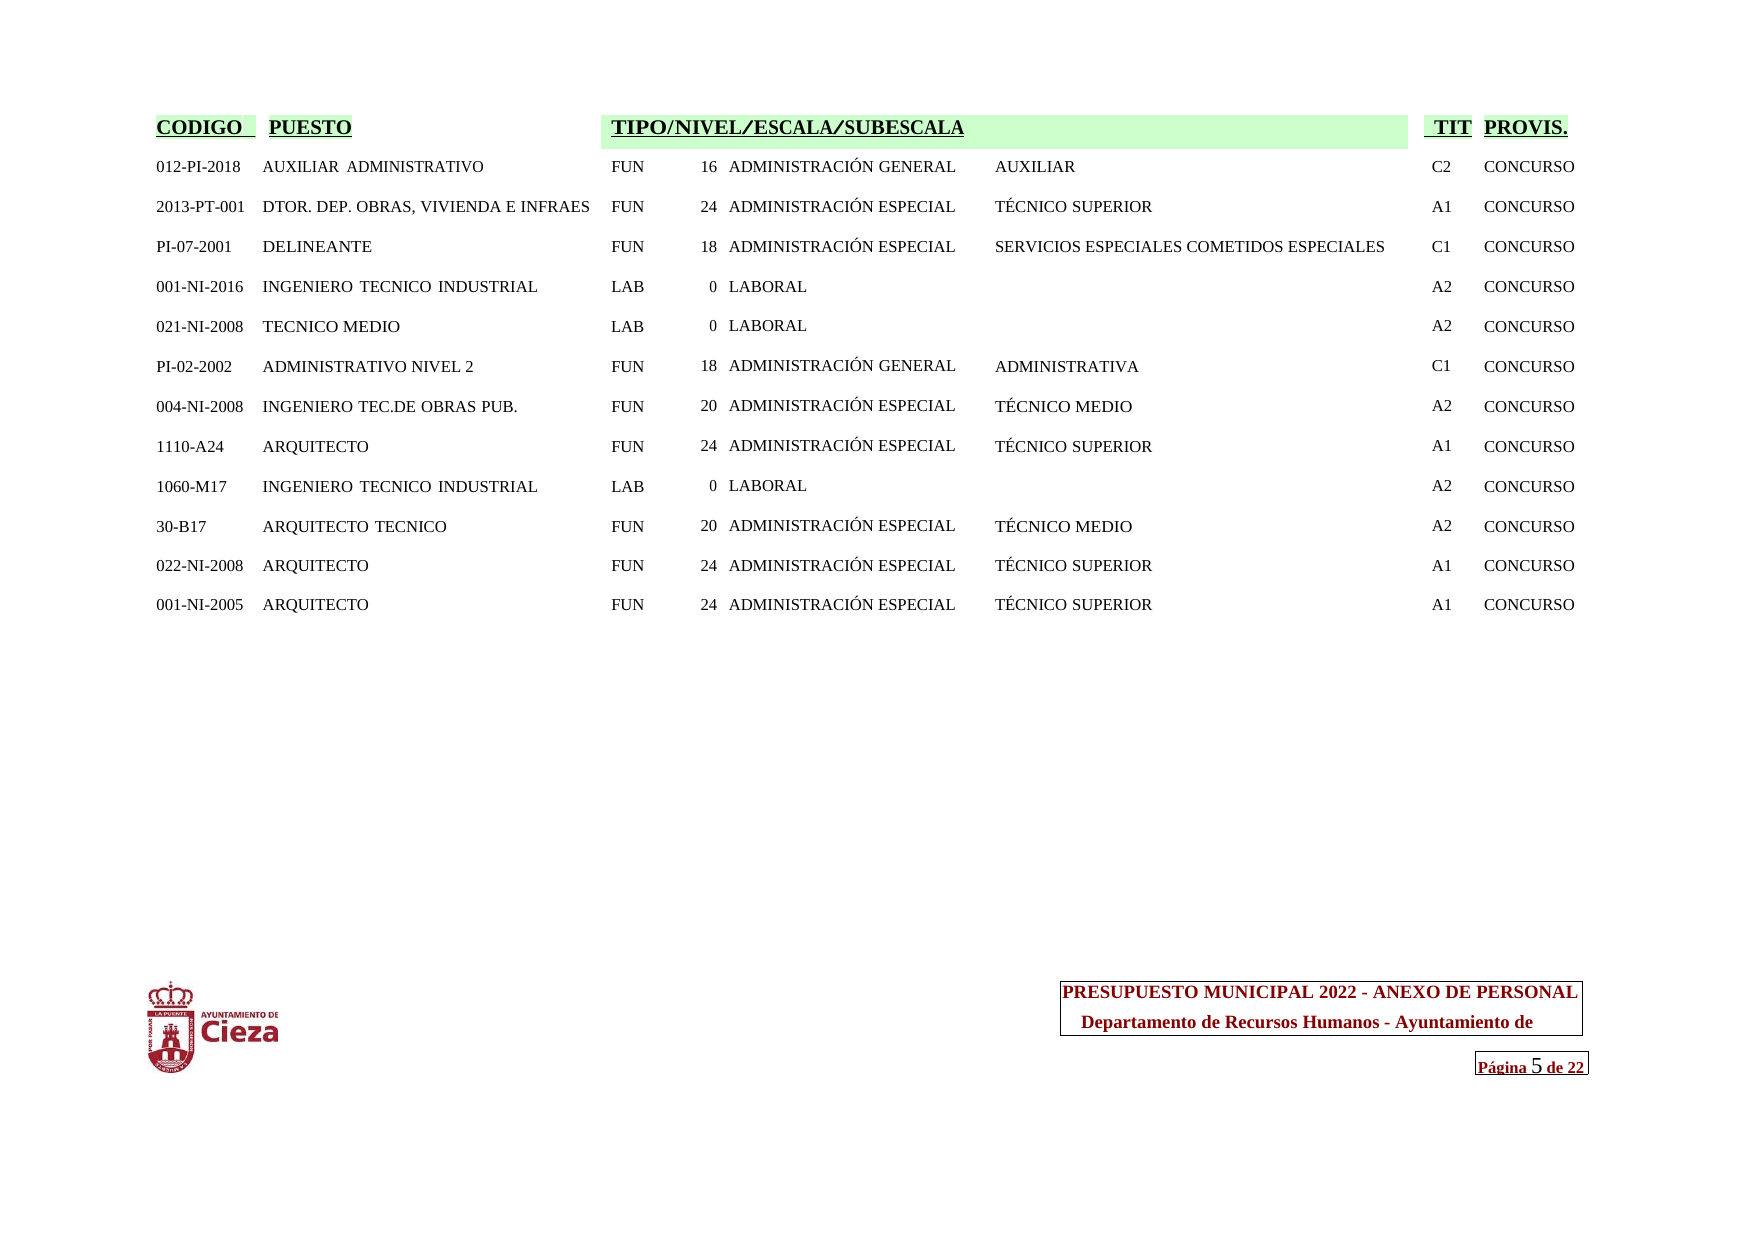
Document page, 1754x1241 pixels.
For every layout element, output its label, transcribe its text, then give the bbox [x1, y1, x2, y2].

table_cell A1 [1408, 587, 1468, 616]
table_cell TÉCNICO MEDIO [977, 387, 1408, 427]
table_cell FUN [601, 347, 673, 387]
table_cell CONCURSO [1468, 227, 1581, 267]
table_cell FUN [601, 507, 673, 547]
table_cell FUN [601, 227, 673, 267]
table_cell A2 [1408, 387, 1468, 427]
table_cell LAB [601, 467, 673, 507]
table_cell 012-PI-2018 [151, 149, 252, 187]
table_cell 30-B17 [151, 507, 252, 547]
table_cell 18 [673, 227, 723, 267]
table_cell [977, 267, 1408, 307]
table_cell ARQUITECTO [252, 547, 601, 587]
table_header TIPO/ [601, 115, 673, 149]
table_cell C1 [1408, 347, 1468, 387]
table_cell 16 [673, 149, 723, 187]
table_cell LABORAL [723, 467, 977, 507]
table_cell A1 [1408, 427, 1468, 467]
table_cell FUN [601, 587, 673, 616]
table_cell 0 [673, 267, 723, 307]
table_cell ADMINISTRATIVO NIVEL 2 [252, 347, 601, 387]
table_cell 18 [673, 347, 723, 387]
table_cell TÉCNICO SUPERIOR [977, 427, 1408, 467]
table_cell TÉCNICO SUPERIOR [977, 187, 1408, 227]
table_cell CONCURSO [1468, 387, 1581, 427]
table_cell 24 [673, 587, 723, 616]
picture [147, 980, 279, 1073]
table_cell FUN [601, 387, 673, 427]
table_cell 022-NI-2008 [151, 547, 252, 587]
table_cell A1 [1408, 187, 1468, 227]
table_cell ADMINISTRACIÓN ESPECIAL [723, 507, 977, 547]
table_cell [977, 467, 1408, 507]
table_cell CONCURSO [1468, 347, 1581, 387]
table_cell ARQUITECTO [252, 587, 601, 616]
table_cell INGENIERO TECNICO INDUSTRIAL [252, 267, 601, 307]
table_cell 24 [673, 187, 723, 227]
table_cell LAB [601, 267, 673, 307]
table_cell A2 [1408, 307, 1468, 347]
table_cell CONCURSO [1468, 267, 1581, 307]
table_cell 24 [673, 547, 723, 587]
table_header TIT [1408, 115, 1468, 149]
table_cell FUN [601, 149, 673, 187]
table_cell CONCURSO [1468, 149, 1581, 187]
table_cell TÉCNICO SUPERIOR [977, 587, 1408, 616]
table_cell PI-02-2002 [151, 347, 252, 387]
table_cell 0 [673, 307, 723, 347]
table_cell 0 [673, 467, 723, 507]
table_cell 24 [673, 427, 723, 467]
table_cell 001-NI-2016 [151, 267, 252, 307]
table_cell CONCURSO [1468, 507, 1581, 547]
table_cell 20 [673, 507, 723, 547]
table_cell 2013-PT-001 [151, 187, 252, 227]
table_cell AUXILIAR ADMINISTRATIVO [252, 149, 601, 187]
table_cell SERVICIOS ESPECIALES COMETIDOS ESPECIALES [977, 227, 1408, 267]
table_cell FUN [601, 427, 673, 467]
table_cell FUN [601, 187, 673, 227]
table_cell A1 [1408, 547, 1468, 587]
table_cell PI-07-2001 [151, 227, 252, 267]
table_cell A2 [1408, 467, 1468, 507]
table_cell FUN [601, 547, 673, 587]
table_cell CONCURSO [1468, 307, 1581, 347]
table_cell ADMINISTRACIÓN GENERAL [723, 149, 977, 187]
table_cell ADMINISTRACIÓN ESPECIAL [723, 427, 977, 467]
table_cell DTOR. DEP. OBRAS, VIVIENDA E INFRAES [252, 187, 601, 227]
table_cell ADMINISTRACIÓN ESPECIAL [723, 387, 977, 427]
table_cell CONCURSO [1468, 467, 1581, 507]
table_cell TECNICO MEDIO [252, 307, 601, 347]
table_cell 021-NI-2008 [151, 307, 252, 347]
table_cell ARQUITECTO TECNICO [252, 507, 601, 547]
table_cell CONCURSO [1468, 587, 1581, 616]
table_cell C2 [1408, 149, 1468, 187]
table_cell 001-NI-2005 [151, 587, 252, 616]
table_cell CONCURSO [1468, 187, 1581, 227]
table_header CODIGO PUESTO [151, 115, 601, 149]
table_cell A2 [1408, 507, 1468, 547]
table_cell CONCURSO [1468, 547, 1581, 587]
table_cell ADMINISTRACIÓN ESPECIAL [723, 547, 977, 587]
table_cell ADMINISTRACIÓN GENERAL [723, 347, 977, 387]
table_header PROVIS. [1468, 115, 1581, 149]
table_cell LABORAL [723, 267, 977, 307]
table_cell 20 [673, 387, 723, 427]
table_cell AUXILIAR [977, 149, 1408, 187]
table_cell DELINEANTE [252, 227, 601, 267]
table_cell 1110-A24 [151, 427, 252, 467]
table_cell 004-NI-2008 [151, 387, 252, 427]
table_cell TÉCNICO MEDIO [977, 507, 1408, 547]
table_cell CONCURSO [1468, 427, 1581, 467]
table_cell LAB [601, 307, 673, 347]
table_cell C1 [1408, 227, 1468, 267]
table_cell ADMINISTRACIÓN ESPECIAL [723, 227, 977, 267]
table_cell TÉCNICO SUPERIOR [977, 547, 1408, 587]
table_cell ARQUITECTO [252, 427, 601, 467]
table_cell LABORAL [723, 307, 977, 347]
table_cell 1060-M17 [151, 467, 252, 507]
table_cell ADMINISTRATIVA [977, 347, 1408, 387]
table_cell INGENIERO TEC.DE OBRAS PUB. [252, 387, 601, 427]
table_cell [977, 307, 1408, 347]
table_cell ADMINISTRACIÓN ESPECIAL [723, 587, 977, 616]
table_cell A2 [1408, 267, 1468, 307]
table_header NIVEL/ESCALA/SUBESCALA [673, 115, 1408, 149]
table_cell ADMINISTRACIÓN ESPECIAL [723, 187, 977, 227]
table_cell INGENIERO TECNICO INDUSTRIAL [252, 467, 601, 507]
